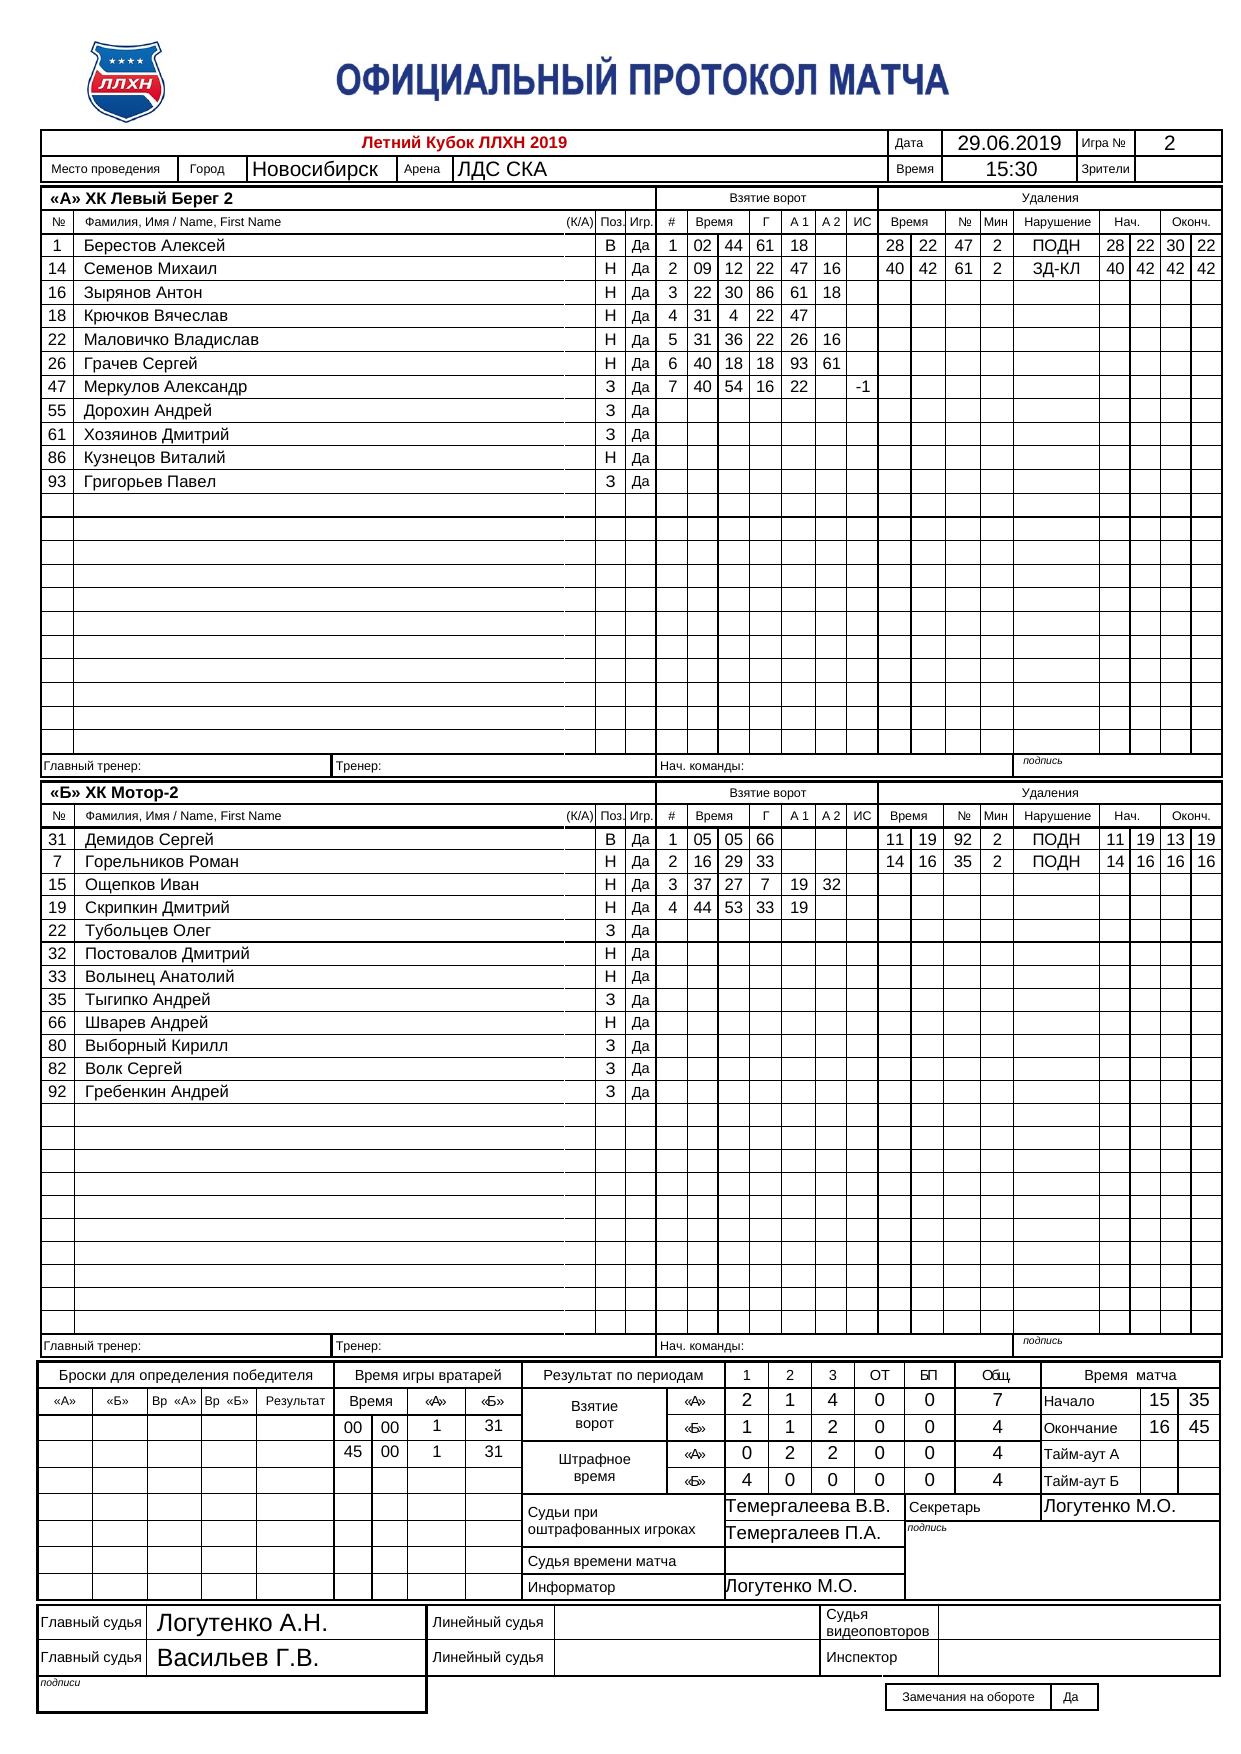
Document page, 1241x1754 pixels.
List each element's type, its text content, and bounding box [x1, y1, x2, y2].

table_cell Г [750, 211, 781, 233]
table_cell 40 [688, 376, 717, 398]
table_cell 0 [905, 1468, 954, 1493]
table_cell [782, 1012, 815, 1033]
table_cell [42, 1196, 74, 1218]
table_cell [816, 730, 846, 753]
table_cell [912, 874, 943, 895]
table_cell [782, 565, 815, 587]
table_cell Да [626, 850, 655, 872]
table_cell [39, 1574, 92, 1599]
table_cell 7 [657, 376, 687, 398]
table_cell [335, 1574, 371, 1599]
table_cell [565, 1242, 595, 1264]
table_cell [879, 659, 910, 682]
table_cell [912, 1150, 943, 1172]
table_cell [946, 494, 980, 516]
table_cell [688, 1311, 717, 1333]
table_cell [596, 494, 625, 516]
table_cell [750, 446, 781, 469]
table_cell [750, 588, 781, 611]
table_cell [1192, 399, 1221, 422]
table_cell Главный тренер: [42, 755, 330, 776]
table_cell [879, 518, 910, 540]
table_cell [719, 989, 749, 1011]
table_cell Новосибирск [248, 157, 396, 181]
table_cell [912, 1081, 943, 1103]
table_cell 47 [782, 305, 815, 327]
table_cell [565, 470, 595, 493]
table_cell З [596, 376, 625, 398]
table_cell [879, 636, 910, 658]
table_cell [719, 1288, 749, 1310]
table_cell [565, 707, 595, 729]
table_cell [719, 730, 749, 753]
table_cell [1131, 1150, 1160, 1172]
table_cell 2 [981, 257, 1013, 280]
table_cell [944, 989, 980, 1011]
table_cell [1192, 305, 1221, 327]
table_cell [719, 659, 749, 682]
table_cell [74, 565, 564, 587]
table_cell А 1 [782, 805, 815, 826]
table_cell [565, 1196, 595, 1218]
table_cell 53 [719, 896, 749, 918]
table_cell [565, 565, 595, 587]
table_cell [565, 235, 595, 256]
table_cell [946, 281, 980, 303]
table_cell [946, 423, 980, 445]
table_cell [1014, 1242, 1099, 1264]
table_cell [981, 541, 1013, 564]
table_cell [202, 1494, 256, 1520]
table_cell 16 [688, 850, 717, 872]
table_cell [1014, 1311, 1099, 1333]
table_cell № [946, 211, 980, 233]
table_cell [688, 1127, 717, 1149]
table_cell 2 [812, 1415, 854, 1440]
table_cell [1192, 1311, 1221, 1333]
table_cell [879, 1265, 910, 1287]
table_cell [879, 730, 910, 753]
table_cell 19 [1192, 829, 1221, 849]
table_cell [847, 328, 877, 351]
table_cell 93 [782, 352, 815, 374]
table_cell [912, 636, 945, 658]
table_cell Меркулов Александр [74, 376, 564, 398]
table_cell [1100, 541, 1129, 564]
table_cell Судья видеоповторов [821, 1606, 938, 1639]
table_cell [1014, 470, 1099, 493]
table_cell 00 [373, 1441, 407, 1467]
table_cell А 1 [782, 211, 815, 233]
table_cell [39, 1468, 92, 1493]
table_header Время игры вратарей [335, 1363, 521, 1387]
table_cell [1131, 1288, 1160, 1310]
table_cell [879, 1311, 910, 1333]
table_cell [1161, 1081, 1190, 1103]
table_header Игра № [1078, 131, 1134, 155]
table_cell [946, 305, 980, 327]
table_cell [946, 446, 980, 469]
table_cell Вр «А» [148, 1389, 201, 1413]
table_cell 1 [769, 1415, 811, 1440]
table_cell [847, 1150, 877, 1172]
table_cell [1192, 328, 1221, 351]
table_cell [750, 730, 781, 753]
table_cell Да [626, 257, 655, 280]
table_cell В [596, 829, 625, 849]
table_cell [335, 1494, 371, 1520]
table_cell [847, 281, 877, 303]
table_cell 5 [657, 328, 687, 351]
table_cell [688, 1196, 717, 1218]
table_cell (К/А) [565, 211, 595, 233]
table_cell [626, 1242, 655, 1264]
table_cell [883, 1677, 1220, 1681]
table_cell [1100, 565, 1129, 587]
table_cell Да [626, 352, 655, 374]
table_cell [912, 470, 945, 493]
table_cell [1014, 874, 1099, 895]
table_cell [1014, 376, 1099, 398]
table_cell [565, 730, 595, 753]
table_cell [847, 305, 877, 327]
table_cell [946, 707, 980, 729]
table_cell [1192, 636, 1221, 658]
table_cell [74, 683, 564, 706]
table_cell [879, 1219, 910, 1241]
table_cell [1100, 281, 1129, 303]
table_cell 42 [912, 257, 945, 280]
table_cell [1100, 1150, 1129, 1172]
table_cell [719, 1035, 749, 1057]
table_cell 31 [688, 305, 717, 327]
table_cell [750, 541, 781, 564]
table_cell [1014, 423, 1099, 445]
table_cell [912, 1104, 943, 1126]
table_cell [847, 896, 877, 918]
table_cell [688, 1012, 717, 1033]
table_cell [1192, 541, 1221, 564]
table_cell Линейный судья [428, 1606, 554, 1639]
table_cell [879, 966, 910, 987]
table_cell З [596, 989, 625, 1011]
table_cell Да [626, 966, 655, 987]
table_cell [565, 541, 595, 564]
table_cell [626, 1104, 655, 1126]
table_cell Н [596, 328, 625, 351]
table_cell Да [626, 235, 655, 256]
table_cell [847, 235, 877, 256]
table_cell [879, 612, 910, 634]
table_cell [816, 376, 846, 398]
table_cell [1161, 1242, 1190, 1264]
table_cell Поз. [596, 805, 625, 826]
table_cell [688, 565, 717, 587]
table_cell Н [596, 874, 625, 895]
table_cell [596, 588, 625, 611]
table_cell 0 [855, 1468, 904, 1493]
table_cell [946, 328, 980, 351]
table_cell [688, 659, 717, 682]
table_cell [981, 1150, 1013, 1172]
table_cell [816, 1242, 846, 1264]
table_cell [719, 1173, 749, 1195]
table_cell Горельников Роман [75, 850, 564, 872]
table_cell [912, 399, 945, 422]
table_header «Б» ХК Мотор-2 [42, 783, 655, 803]
table_cell [719, 518, 749, 540]
table_cell Зрители [1078, 157, 1134, 181]
table_cell [657, 966, 687, 987]
table_cell 0 [905, 1389, 954, 1413]
table_cell [1100, 446, 1129, 469]
table_cell [565, 896, 595, 918]
table_cell [847, 829, 877, 849]
table_cell [1131, 281, 1160, 303]
table_cell [75, 1127, 564, 1149]
table_cell [1192, 494, 1221, 516]
table_cell Г [750, 805, 781, 826]
table_cell [816, 829, 846, 849]
table_cell [202, 1441, 256, 1467]
table_header Замечания на обороте [887, 1685, 1050, 1709]
table_cell Н [596, 352, 625, 374]
table_cell Да [626, 1012, 655, 1033]
table_cell 15 [1141, 1389, 1177, 1413]
table_cell [202, 1574, 256, 1599]
table_cell [782, 1058, 815, 1079]
table_cell [719, 1242, 749, 1264]
table_cell [657, 943, 687, 964]
table_cell [1014, 1058, 1099, 1079]
table_cell [981, 518, 1013, 540]
table_cell [912, 1311, 943, 1333]
table_cell [1161, 989, 1190, 1011]
table_cell [816, 1288, 846, 1310]
table_cell [626, 518, 655, 540]
table_cell [719, 1150, 749, 1172]
table_cell [408, 1574, 465, 1599]
table_cell 86 [42, 446, 73, 469]
table_cell [596, 518, 625, 540]
table_cell [816, 920, 846, 941]
table_cell [42, 1242, 74, 1264]
table_cell [626, 541, 655, 564]
table_cell [981, 423, 1013, 445]
table_cell 4 [657, 305, 687, 327]
table_cell [750, 659, 781, 682]
table_cell [1100, 874, 1129, 895]
table_cell [1161, 920, 1190, 941]
table_cell 4 [956, 1442, 1040, 1467]
table_cell [626, 1219, 655, 1241]
table_cell [1100, 730, 1129, 753]
table_cell [93, 1547, 147, 1573]
table_cell [1131, 966, 1160, 987]
table_cell [626, 1288, 655, 1310]
table_cell Да [626, 943, 655, 964]
table_cell 1 [657, 235, 687, 256]
table_cell 16 [750, 376, 781, 398]
table_cell [879, 423, 910, 445]
table_cell [688, 1058, 717, 1079]
table_cell подпись [1014, 755, 1221, 776]
table_cell [373, 1521, 407, 1546]
table_cell [946, 541, 980, 564]
table_cell [912, 1265, 943, 1287]
table_cell Тыгипко Андрей [75, 989, 564, 1011]
table_cell 86 [750, 281, 781, 303]
table_cell Штрафное время [523, 1442, 666, 1493]
table_cell [1014, 1288, 1099, 1310]
table_cell [981, 1012, 1013, 1033]
table_header Взятие ворот [657, 188, 877, 209]
table_cell 02 [688, 235, 717, 256]
table_cell [847, 874, 877, 895]
table_cell [847, 518, 877, 540]
table_cell [1100, 1265, 1129, 1287]
table_cell [373, 1494, 407, 1520]
table_cell [1014, 989, 1099, 1011]
table_cell [782, 518, 815, 540]
table_cell Окончание [1042, 1415, 1140, 1440]
table_cell [1192, 683, 1221, 706]
table_cell Темергалеева В.В. [726, 1495, 904, 1520]
table_cell [1014, 683, 1099, 706]
table_cell [816, 612, 846, 634]
table_cell [657, 1196, 687, 1218]
table_cell [981, 1081, 1013, 1103]
table_cell Семенов Михаил [74, 257, 564, 280]
table_cell Тренер: [333, 755, 655, 776]
table_cell [1100, 1219, 1129, 1241]
table_cell ИС [847, 211, 877, 233]
table_cell [1131, 328, 1160, 351]
table_cell [1161, 1219, 1190, 1241]
table_header Взятие ворот [657, 783, 877, 803]
table_cell [912, 565, 945, 587]
table_cell 4 [956, 1415, 1040, 1440]
table_cell [74, 659, 564, 682]
table_cell [981, 707, 1013, 729]
table_cell [719, 446, 749, 469]
table_cell [750, 989, 781, 1011]
table_cell [1131, 1173, 1160, 1195]
table_cell [750, 1035, 781, 1057]
table_cell [257, 1468, 333, 1493]
table_cell [719, 636, 749, 658]
table_cell [782, 446, 815, 469]
table_header ОТ [855, 1363, 904, 1387]
table_cell 00 [335, 1416, 371, 1440]
table_cell [657, 1104, 687, 1126]
table_cell Дорохин Андрей [74, 399, 564, 422]
table_cell [1131, 1242, 1160, 1264]
table_cell [719, 494, 749, 516]
table_cell [782, 1127, 815, 1149]
table_cell Хозяинов Дмитрий [74, 423, 564, 445]
table_cell 66 [750, 829, 781, 849]
table_cell [1161, 541, 1190, 564]
table_cell [688, 989, 717, 1011]
table_cell [202, 1547, 256, 1573]
table_cell [879, 470, 910, 493]
table_cell Да [626, 1081, 655, 1103]
table_cell [75, 1150, 564, 1172]
table_cell [1161, 446, 1190, 469]
table_cell [626, 1265, 655, 1287]
table_cell [879, 896, 910, 918]
table_cell [847, 1196, 877, 1218]
table_cell [1141, 1441, 1177, 1467]
table_cell [565, 281, 595, 303]
table_cell [39, 1547, 92, 1573]
table_cell [912, 423, 945, 445]
table_cell [202, 1416, 256, 1440]
table_cell [688, 636, 717, 658]
table_cell [1136, 157, 1221, 181]
table_cell 7 [42, 850, 74, 872]
table_cell [816, 588, 846, 611]
table_cell [816, 305, 846, 327]
table_cell подписи [39, 1677, 425, 1711]
table_cell [565, 446, 595, 469]
table_cell [626, 1150, 655, 1172]
table_cell [944, 1196, 980, 1218]
table_cell [202, 1521, 256, 1546]
table_cell 33 [750, 896, 781, 918]
table_cell [1014, 1173, 1099, 1195]
table_cell [1100, 1081, 1129, 1103]
table_cell [946, 565, 980, 587]
table_cell [879, 376, 910, 398]
table_cell [1192, 1127, 1221, 1149]
table_cell 2 [769, 1442, 811, 1467]
table_cell [912, 1012, 943, 1033]
table_cell [74, 588, 564, 611]
table_cell [1131, 874, 1160, 895]
table_cell [202, 1468, 256, 1493]
table_cell Постовалов Дмитрий [75, 943, 564, 964]
table_cell [596, 1150, 625, 1172]
table_cell [148, 1521, 201, 1546]
table_cell [847, 1012, 877, 1033]
table_cell [688, 1219, 717, 1241]
table_cell [719, 1219, 749, 1241]
table_cell [879, 1242, 910, 1264]
table_cell [847, 494, 877, 516]
table_cell 92 [42, 1081, 74, 1103]
table_cell [688, 966, 717, 987]
table_cell [565, 829, 595, 849]
table_cell Скрипкин Дмитрий [75, 896, 564, 918]
table_cell [782, 470, 815, 493]
table_cell [981, 874, 1013, 895]
table_cell З [596, 1081, 625, 1103]
table_cell [750, 1058, 781, 1079]
table_cell [1014, 1219, 1099, 1241]
table_cell [626, 494, 655, 516]
table_cell 0 [855, 1442, 904, 1467]
table_cell 2 [981, 850, 1013, 872]
table_cell 2 [657, 257, 687, 280]
table_cell 33 [750, 850, 781, 872]
table_cell Да [626, 446, 655, 469]
table_cell 0 [769, 1468, 811, 1493]
table_cell А 2 [816, 805, 846, 826]
table_cell [657, 989, 687, 1011]
table_cell [148, 1441, 201, 1467]
table_cell Время [688, 211, 749, 233]
table_cell [1192, 730, 1221, 753]
table_cell [93, 1468, 147, 1493]
table_cell 13 [1161, 829, 1190, 849]
table_cell Главный судья [39, 1640, 146, 1675]
table_cell [1131, 305, 1160, 327]
table_cell [565, 328, 595, 351]
table_cell [782, 1311, 815, 1333]
table_cell [565, 989, 595, 1011]
table_cell [148, 1416, 201, 1440]
table_cell [42, 1173, 74, 1195]
table_cell [1192, 1265, 1221, 1287]
table_cell [847, 920, 877, 941]
table_cell [596, 1127, 625, 1149]
table_cell [750, 518, 781, 540]
table_cell [688, 518, 717, 540]
table_cell [782, 1242, 815, 1264]
table_cell [1131, 989, 1160, 1011]
table_cell [565, 1219, 595, 1241]
table_cell [879, 446, 910, 469]
table_cell [555, 1640, 819, 1675]
table_cell [1192, 588, 1221, 611]
table_cell [596, 1288, 625, 1310]
table_cell [1100, 943, 1129, 964]
table_cell [466, 1547, 521, 1573]
table_cell Игр. [626, 211, 655, 233]
table_cell [1014, 352, 1099, 374]
table_cell [596, 1265, 625, 1287]
table_cell 18 [782, 235, 815, 256]
table_cell [750, 1265, 781, 1287]
table_cell Н [596, 281, 625, 303]
table_cell [688, 541, 717, 564]
table_cell [944, 1127, 980, 1149]
table_cell [750, 1150, 781, 1172]
table_cell [944, 1104, 980, 1126]
table_cell Да [626, 470, 655, 493]
table_cell [782, 966, 815, 987]
table_cell Мин [981, 211, 1013, 233]
table_cell [565, 966, 595, 987]
table_cell [565, 1104, 595, 1126]
table_cell [879, 1081, 910, 1103]
table_cell 6 [657, 352, 687, 374]
table_cell [847, 1311, 877, 1333]
table_cell [750, 1104, 781, 1126]
table_cell Арена [398, 157, 452, 181]
table_cell [981, 1035, 1013, 1057]
table_cell 47 [946, 235, 980, 256]
table_cell [93, 1494, 147, 1520]
table_cell [847, 399, 877, 422]
table_cell [879, 1127, 910, 1149]
table_cell [981, 446, 1013, 469]
table_cell «А» [668, 1389, 724, 1413]
table_cell [1192, 1288, 1221, 1310]
table_cell [719, 1127, 749, 1149]
table_cell [981, 281, 1013, 303]
table_cell 15 [42, 874, 74, 895]
table_header Броски для определения победителя [39, 1363, 333, 1387]
table_cell [816, 1081, 846, 1103]
table_cell 16 [42, 281, 73, 303]
table_cell [1192, 1242, 1221, 1264]
table_cell 35 [1179, 1389, 1219, 1413]
table_cell [912, 659, 945, 682]
table_cell [1161, 494, 1190, 516]
table_cell [688, 1242, 717, 1264]
table_cell Григорьев Павел [74, 470, 564, 493]
table_cell 37 [688, 874, 717, 895]
table_header Удаления [879, 188, 1221, 209]
table_cell [1014, 399, 1099, 422]
table_cell [1161, 966, 1190, 987]
table_cell [1131, 659, 1160, 682]
table_cell [1179, 1441, 1219, 1467]
table_cell Нач. команды: [657, 1335, 1012, 1356]
table_cell [565, 376, 595, 398]
table_cell [879, 1150, 910, 1172]
table_cell [565, 423, 595, 445]
table_cell [657, 1012, 687, 1033]
table_cell [373, 1574, 407, 1599]
table_cell 7 [956, 1389, 1040, 1413]
table_cell [39, 1441, 92, 1467]
table_cell 45 [335, 1441, 371, 1467]
table_header Результат по периодам [523, 1363, 724, 1387]
table_cell 05 [719, 829, 749, 849]
table_cell 14 [879, 850, 910, 872]
table_cell [782, 920, 815, 941]
table_cell [782, 707, 815, 729]
table_cell [816, 541, 846, 564]
table_cell [946, 683, 980, 706]
table_cell [565, 683, 595, 706]
table_cell [1131, 1311, 1160, 1333]
table_cell [719, 1311, 749, 1333]
table_cell [1161, 470, 1190, 493]
table_cell [1131, 541, 1160, 564]
table_cell [42, 518, 73, 540]
table_cell [565, 659, 595, 682]
table_cell 66 [42, 1012, 74, 1033]
table_cell [688, 943, 717, 964]
table_cell [1131, 683, 1160, 706]
table_cell 16 [1161, 850, 1190, 872]
table_cell Судьи при оштрафованных игроках [523, 1495, 724, 1546]
table_cell [1100, 966, 1129, 987]
table_cell [1192, 1104, 1221, 1126]
table_cell [1192, 920, 1221, 941]
table_cell 7 [750, 874, 781, 895]
table_cell 16 [816, 257, 846, 280]
table_cell [1131, 446, 1160, 469]
table_cell [1014, 659, 1099, 682]
table_header Удаления [879, 783, 1221, 803]
table_cell Мин [981, 805, 1013, 826]
table_cell [912, 352, 945, 374]
table_cell [148, 1574, 201, 1599]
table_cell [657, 1058, 687, 1079]
table_cell [1100, 328, 1129, 351]
table_cell [657, 399, 687, 422]
table_cell [946, 399, 980, 422]
table_cell 0 [905, 1415, 954, 1440]
table_cell [1100, 588, 1129, 611]
table_cell [946, 518, 980, 540]
table_cell 40 [688, 352, 717, 374]
table_cell [912, 989, 943, 1011]
table_cell Поз. [596, 211, 625, 233]
table_cell [596, 659, 625, 682]
table_cell [657, 1035, 687, 1057]
table_cell [1161, 1012, 1190, 1033]
table_cell [408, 1494, 465, 1520]
table_cell 1 [408, 1441, 465, 1467]
table_cell [750, 943, 781, 964]
table_cell [39, 1521, 92, 1546]
table_cell [1131, 636, 1160, 658]
table_cell 0 [812, 1468, 854, 1493]
table_cell [847, 612, 877, 634]
table_cell [1131, 943, 1160, 964]
table_cell [75, 1242, 564, 1264]
table_cell [657, 683, 687, 706]
table_cell [1161, 1311, 1190, 1333]
table_cell [816, 943, 846, 964]
table_cell [782, 1035, 815, 1057]
table_cell Главный судья [39, 1606, 146, 1639]
table_cell ЗД-КЛ [1014, 257, 1099, 280]
table_cell [816, 896, 846, 918]
table_cell [1100, 376, 1129, 398]
table_cell Ощепков Иван [75, 874, 564, 895]
table_cell «Б » [466, 1389, 521, 1413]
table_cell [847, 683, 877, 706]
table_cell [42, 683, 73, 706]
table_cell Начало [1042, 1389, 1140, 1413]
table_cell [1014, 1035, 1099, 1057]
table_cell 2 [726, 1389, 768, 1413]
table_cell [688, 1150, 717, 1172]
table_cell [1131, 1265, 1160, 1287]
table_cell [879, 281, 910, 303]
table_cell [74, 494, 564, 516]
table_cell 22 [782, 376, 815, 398]
table_cell [879, 874, 910, 895]
table_cell Берестов Алексей [74, 235, 564, 256]
table_cell [565, 1012, 595, 1033]
table_cell [626, 1173, 655, 1195]
table_cell [912, 707, 945, 729]
table_cell 18 [750, 352, 781, 374]
table_cell 16 [1141, 1415, 1177, 1440]
table_cell [981, 966, 1013, 987]
table_cell [912, 896, 943, 918]
table_cell [1161, 281, 1190, 303]
table_cell [912, 1196, 943, 1218]
table_cell [596, 565, 625, 587]
table_cell [981, 730, 1013, 753]
table_cell [257, 1521, 333, 1546]
table_cell [944, 1150, 980, 1172]
table_cell [816, 1196, 846, 1218]
table_cell [596, 1311, 625, 1333]
table_cell [981, 305, 1013, 327]
table_cell [750, 920, 781, 941]
table_cell [1100, 1173, 1129, 1195]
table_cell [912, 920, 943, 941]
table_cell [257, 1574, 333, 1599]
table_cell [912, 518, 945, 540]
table_cell 11 [1100, 829, 1129, 849]
table_cell [657, 494, 687, 516]
table_cell [750, 1288, 781, 1310]
table_cell Крючков Вячеслав [74, 305, 564, 327]
table_cell # [657, 211, 687, 233]
table_cell подпись [1014, 1335, 1221, 1356]
table_cell [688, 1173, 717, 1195]
table_cell Нач. [1100, 805, 1160, 826]
table_cell 1 [769, 1389, 811, 1413]
table_cell Взятие ворот [523, 1389, 666, 1440]
table_cell [847, 943, 877, 964]
table_cell [1100, 1196, 1129, 1218]
table_cell [981, 494, 1013, 516]
table_cell Логутенко М.О. [1042, 1495, 1219, 1520]
table_cell [1131, 707, 1160, 729]
table_cell [1161, 874, 1190, 895]
table_cell [148, 1494, 201, 1520]
table_cell Результат [257, 1389, 333, 1413]
table_header БП [905, 1363, 954, 1387]
table_cell 4 [657, 896, 687, 918]
table_cell [1100, 1127, 1129, 1149]
table_cell № [42, 805, 74, 826]
table_cell [1014, 588, 1099, 611]
table_cell 47 [782, 257, 815, 280]
table_cell [816, 850, 846, 872]
table_cell [719, 920, 749, 941]
table_cell [74, 707, 564, 729]
table_cell [688, 1081, 717, 1103]
table_cell 31 [466, 1441, 521, 1467]
table_cell [657, 588, 687, 611]
table_cell [565, 850, 595, 872]
table_cell [596, 636, 625, 658]
table_cell [939, 1640, 1219, 1675]
table_cell [626, 588, 655, 611]
table_cell 15:30 [943, 157, 1076, 181]
table_cell [1192, 1058, 1221, 1079]
table_cell [879, 1035, 910, 1057]
table_cell 40 [879, 257, 910, 280]
table_cell [1192, 966, 1221, 987]
table_cell [1161, 659, 1190, 682]
table_cell [1161, 588, 1190, 611]
table_cell Н [596, 896, 625, 918]
table_cell [944, 1081, 980, 1103]
table_cell [75, 1196, 564, 1218]
table_cell [1014, 328, 1099, 351]
table_cell 09 [688, 257, 717, 280]
table_cell [1131, 1012, 1160, 1033]
table_cell [42, 565, 73, 587]
table_cell [626, 683, 655, 706]
table_cell [816, 1035, 846, 1057]
table_cell 30 [1161, 235, 1190, 256]
table_cell [1161, 423, 1190, 445]
table_header Да [1052, 1685, 1097, 1709]
table_cell [816, 1311, 846, 1333]
table_cell [1161, 1104, 1190, 1126]
table_cell [1192, 943, 1221, 964]
table_cell [816, 423, 846, 445]
table_cell [657, 446, 687, 469]
table_cell Место проведения [42, 157, 177, 181]
table_cell [1161, 1196, 1190, 1218]
table_cell [944, 920, 980, 941]
table_cell 2 [981, 235, 1013, 256]
table_cell [879, 1104, 910, 1126]
table_cell [1014, 1196, 1099, 1218]
table_cell [1131, 1196, 1160, 1218]
table_cell Вр «Б» [202, 1389, 256, 1413]
table_cell [750, 612, 781, 634]
table_cell [626, 636, 655, 658]
table_cell [981, 943, 1013, 964]
table_cell [816, 636, 846, 658]
table_cell 93 [42, 470, 73, 493]
table_cell 2 [981, 829, 1013, 849]
table_cell 42 [1131, 257, 1160, 280]
table_cell [879, 683, 910, 706]
table_cell [1100, 305, 1129, 327]
table_cell [257, 1547, 333, 1573]
table_cell 4 [956, 1468, 1040, 1493]
table_cell 61 [750, 235, 781, 256]
table_cell [1100, 659, 1129, 682]
table_cell 22 [42, 920, 74, 941]
table_cell [981, 659, 1013, 682]
table_cell [944, 896, 980, 918]
table_cell 18 [42, 305, 73, 327]
table_header 29.06.2019 [943, 131, 1076, 155]
table_cell [688, 1265, 717, 1287]
table_cell [1192, 565, 1221, 587]
table_cell [42, 1288, 74, 1310]
table_cell [719, 423, 749, 445]
table_cell [912, 328, 945, 351]
table_cell [782, 494, 815, 516]
table_cell Время [335, 1389, 407, 1413]
table_cell [1014, 1150, 1099, 1172]
table_cell [981, 896, 1013, 918]
table_cell [657, 1265, 687, 1287]
table_cell [657, 1311, 687, 1333]
table_cell [816, 1150, 846, 1172]
table_cell [1131, 730, 1160, 753]
table_cell [565, 518, 595, 540]
table_cell [1192, 518, 1221, 540]
table_cell Да [626, 896, 655, 918]
table_cell [847, 470, 877, 493]
table_cell [1014, 612, 1099, 634]
table_cell З [596, 423, 625, 445]
table_cell [719, 683, 749, 706]
table_cell 19 [782, 874, 815, 895]
table_cell [466, 1468, 521, 1493]
table_cell [946, 588, 980, 611]
table_cell 44 [719, 235, 749, 256]
table_cell 00 [373, 1416, 407, 1440]
table_cell Кузнецов Виталий [74, 446, 564, 469]
table_cell [657, 707, 687, 729]
table_cell [719, 470, 749, 493]
table_cell [782, 1173, 815, 1195]
table_cell [626, 1127, 655, 1149]
table_cell [981, 612, 1013, 634]
table_cell [626, 659, 655, 682]
table_cell [816, 470, 846, 493]
table_cell [912, 1127, 943, 1149]
table_cell [816, 446, 846, 469]
table_cell 44 [688, 896, 717, 918]
table_cell 19 [912, 829, 943, 849]
table_cell Тайм-аут Б [1042, 1468, 1140, 1493]
table_cell Н [596, 1012, 625, 1033]
table_cell [1014, 446, 1099, 469]
table_cell № [42, 211, 73, 233]
table_cell [1131, 565, 1160, 587]
table_cell [688, 494, 717, 516]
table_cell Время [879, 805, 943, 826]
table_cell [1179, 1468, 1219, 1493]
table_cell «А» [408, 1389, 465, 1413]
table_cell [1131, 494, 1160, 516]
table_cell [1161, 1058, 1190, 1079]
table_cell З [596, 470, 625, 493]
table_cell 32 [816, 874, 846, 895]
table_cell Время [688, 805, 749, 826]
table_cell [1161, 1173, 1190, 1195]
table_cell [42, 494, 73, 516]
table_cell В [596, 235, 625, 256]
table_cell [912, 281, 945, 303]
table_cell [944, 1012, 980, 1033]
table_cell 22 [1192, 235, 1221, 256]
table_cell [1131, 1058, 1160, 1079]
table_cell [879, 1288, 910, 1310]
table_cell Нач. [1100, 211, 1160, 233]
table_cell [75, 1173, 564, 1195]
table_cell [1014, 636, 1099, 658]
table_cell [428, 1677, 882, 1711]
table_cell [912, 683, 945, 706]
table_cell [42, 636, 73, 658]
table_cell [1161, 399, 1190, 422]
table_cell [1131, 518, 1160, 540]
table_cell [750, 1173, 781, 1195]
table_cell Да [626, 376, 655, 398]
table_cell [565, 1265, 595, 1287]
table_cell [657, 636, 687, 658]
table_cell 3 [657, 874, 687, 895]
table_cell [782, 1104, 815, 1126]
table_header Время матча [1042, 1363, 1219, 1387]
table_cell [657, 612, 687, 634]
table_cell [912, 1035, 943, 1057]
table_cell [1014, 1265, 1099, 1287]
table_cell [1161, 730, 1190, 753]
table_cell [847, 1288, 877, 1310]
table_cell [1100, 1242, 1129, 1264]
picture [5, 28, 1179, 129]
table_cell [750, 1242, 781, 1264]
table_cell [847, 1104, 877, 1126]
table_cell [981, 1242, 1013, 1264]
table_cell [657, 518, 687, 540]
table_cell 80 [42, 1035, 74, 1057]
table_cell [93, 1441, 147, 1467]
table_cell [565, 1173, 595, 1195]
table_cell [1192, 376, 1221, 398]
table_cell Нарушение [1014, 211, 1099, 233]
table_cell [750, 1012, 781, 1033]
table_cell [1100, 423, 1129, 445]
table_cell 19 [1131, 829, 1160, 849]
table_cell [1192, 423, 1221, 445]
table_cell [42, 659, 73, 682]
table_cell [1014, 518, 1099, 540]
table_cell [596, 1242, 625, 1264]
table_cell Н [596, 446, 625, 469]
table_cell 4 [719, 305, 749, 327]
table_cell [74, 518, 564, 540]
table_cell З [596, 920, 625, 941]
table_cell Время [879, 211, 945, 233]
table_cell [847, 446, 877, 469]
table_cell 28 [1100, 235, 1129, 256]
table_cell [657, 565, 687, 587]
table_cell [657, 1127, 687, 1149]
table_cell Волк Сергей [75, 1058, 564, 1079]
table_cell [596, 541, 625, 564]
table_cell [782, 850, 815, 872]
table_cell [816, 518, 846, 540]
table_cell [1131, 588, 1160, 611]
table_cell [1100, 518, 1129, 540]
table_cell 19 [782, 896, 815, 918]
table_cell [1161, 612, 1190, 634]
table_header 2 [1136, 131, 1221, 155]
table_cell [42, 1127, 74, 1149]
table_cell [944, 1035, 980, 1057]
table_cell 16 [1131, 850, 1160, 872]
table_cell [879, 1173, 910, 1195]
table_cell [1100, 399, 1129, 422]
table_cell [1100, 494, 1129, 516]
table_cell [657, 1242, 687, 1264]
table_cell [816, 1058, 846, 1079]
table_cell [565, 1035, 595, 1057]
table_cell [912, 1242, 943, 1264]
table_cell [1161, 1265, 1190, 1287]
table_cell [626, 612, 655, 634]
table_cell [750, 1196, 781, 1218]
table_cell Оконч. [1161, 211, 1221, 233]
table_cell 22 [912, 235, 945, 256]
table_cell [1100, 1012, 1129, 1033]
table_cell [719, 565, 749, 587]
table_cell [981, 399, 1013, 422]
table_cell [466, 1574, 521, 1599]
table_cell [1100, 920, 1129, 941]
table_cell 61 [42, 423, 73, 445]
table_cell [93, 1416, 147, 1440]
table_header 1 [726, 1363, 768, 1387]
table_cell [944, 943, 980, 964]
table_cell [816, 565, 846, 587]
table_cell [1141, 1468, 1177, 1493]
table_cell [1014, 1012, 1099, 1033]
table_cell [1192, 1012, 1221, 1033]
table_cell [750, 423, 781, 445]
table_cell 55 [42, 399, 73, 422]
table_cell [981, 1104, 1013, 1126]
table_cell [75, 1265, 564, 1287]
table_cell [750, 1219, 781, 1241]
table_cell Демидов Сергей [75, 829, 564, 849]
table_cell [847, 1127, 877, 1149]
table_cell [657, 423, 687, 445]
table_cell 61 [946, 257, 980, 280]
table_cell [879, 541, 910, 564]
table_cell 31 [42, 829, 74, 849]
table_cell [1161, 1127, 1190, 1149]
table_cell 28 [879, 235, 910, 256]
table_cell [879, 1058, 910, 1079]
table_cell [1161, 305, 1190, 327]
table_cell Волынец Анатолий [75, 966, 564, 987]
table_cell Игр. [626, 805, 655, 826]
table_cell [1161, 636, 1190, 658]
table_cell [555, 1606, 819, 1639]
table_cell [688, 423, 717, 445]
table_cell [39, 1494, 92, 1520]
table_cell [944, 1288, 980, 1310]
table_cell [782, 541, 815, 564]
table_cell [847, 257, 877, 280]
table_cell Н [596, 850, 625, 872]
table_cell 42 [1192, 257, 1221, 280]
table_cell [565, 1127, 595, 1149]
table_cell [912, 376, 945, 398]
table_cell [879, 399, 910, 422]
table_cell [657, 1150, 687, 1172]
table_cell [782, 1150, 815, 1172]
table_cell [657, 470, 687, 493]
table_cell [719, 541, 749, 564]
table_cell Тубольцев Олег [75, 920, 564, 941]
table_cell 0 [905, 1442, 954, 1467]
table_cell [74, 636, 564, 658]
table_cell 2 [657, 850, 687, 872]
table_cell [42, 1150, 74, 1172]
table_cell [816, 1265, 846, 1287]
table_cell [879, 943, 910, 964]
table_cell [946, 612, 980, 634]
table_cell [847, 636, 877, 658]
table_cell [912, 1288, 943, 1310]
table_cell [1100, 636, 1129, 658]
table_cell [816, 399, 846, 422]
table_cell [750, 565, 781, 587]
table_cell Линейный судья [428, 1640, 554, 1675]
table_cell [565, 588, 595, 611]
table_cell [596, 1104, 625, 1126]
table_cell [42, 541, 73, 564]
table_cell [74, 541, 564, 564]
table_cell [816, 683, 846, 706]
table_cell [946, 352, 980, 374]
table_cell [879, 588, 910, 611]
table_cell [688, 683, 717, 706]
table_cell 4 [812, 1389, 854, 1413]
table_cell [1014, 943, 1099, 964]
table_cell [1014, 1104, 1099, 1126]
table_cell [719, 612, 749, 634]
table_cell [782, 612, 815, 634]
table_header Дата [889, 131, 941, 155]
table_cell [981, 328, 1013, 351]
table_cell [1100, 1288, 1129, 1310]
table_cell [1161, 1150, 1190, 1172]
table_cell [782, 1288, 815, 1310]
table_cell [1014, 966, 1099, 987]
table_cell [944, 1173, 980, 1195]
table_cell [981, 1311, 1013, 1333]
table_cell [750, 470, 781, 493]
table_cell [981, 920, 1013, 941]
table_cell [565, 920, 595, 941]
table_cell [1192, 989, 1221, 1011]
table_cell [42, 612, 73, 634]
table_cell [657, 1081, 687, 1103]
table_cell [688, 1104, 717, 1126]
table_cell [565, 399, 595, 422]
table_cell [42, 588, 73, 611]
table_cell [1014, 281, 1099, 303]
table_cell [816, 989, 846, 1011]
table_cell 32 [42, 943, 74, 964]
table_cell [1131, 352, 1160, 374]
table_cell [596, 1173, 625, 1195]
table_cell № [944, 805, 980, 826]
table_cell [596, 730, 625, 753]
table_cell 47 [42, 376, 73, 398]
table_cell [879, 989, 910, 1011]
table_cell Шварев Андрей [75, 1012, 564, 1033]
table_cell [912, 305, 945, 327]
table_cell Зырянов Антон [74, 281, 564, 303]
table_cell [847, 352, 877, 374]
table_cell [750, 636, 781, 658]
table_cell [688, 1035, 717, 1057]
table_cell [847, 1242, 877, 1264]
table_cell [719, 1196, 749, 1218]
table_cell [981, 1173, 1013, 1195]
table_cell [782, 730, 815, 753]
table_cell [39, 1416, 92, 1440]
table_cell [912, 943, 943, 964]
table_cell [565, 636, 595, 658]
table_cell 05 [688, 829, 717, 849]
table_cell [75, 1288, 564, 1310]
table_cell 36 [719, 328, 749, 351]
table_cell 22 [1131, 235, 1160, 256]
table_cell [1131, 423, 1160, 445]
table_cell [782, 588, 815, 611]
table_cell [879, 1012, 910, 1033]
table_cell [1100, 470, 1129, 493]
table_cell «Б» [668, 1415, 724, 1440]
table_cell 14 [1100, 850, 1129, 872]
table_cell 31 [688, 328, 717, 351]
table_cell 22 [750, 328, 781, 351]
table_cell [750, 1127, 781, 1149]
table_cell подпись [906, 1522, 1219, 1599]
table_cell [816, 1173, 846, 1195]
table_cell [1131, 1104, 1160, 1126]
table_cell [1131, 1081, 1160, 1103]
table_cell [42, 730, 73, 753]
table_cell ПОДН [1014, 235, 1099, 256]
table_cell [750, 399, 781, 422]
table_cell [912, 730, 945, 753]
table_cell [719, 588, 749, 611]
table_cell [565, 1288, 595, 1310]
table_cell [565, 305, 595, 327]
table_cell [944, 1242, 980, 1264]
table_cell [1014, 920, 1099, 941]
table_cell [912, 494, 945, 516]
table_cell [408, 1521, 465, 1546]
table_cell Васильев Г.В. [147, 1640, 425, 1675]
table_cell [1131, 612, 1160, 634]
table_cell [1100, 1058, 1129, 1079]
table_cell [719, 1265, 749, 1287]
table_cell Маловичко Владислав [74, 328, 564, 351]
table_cell [1131, 920, 1160, 941]
table_cell [847, 1265, 877, 1287]
table_cell [1192, 446, 1221, 469]
table_cell 22 [688, 281, 717, 303]
table_cell [1192, 612, 1221, 634]
table_cell 2 [812, 1442, 854, 1467]
table_cell [688, 707, 717, 729]
table_cell [879, 328, 910, 351]
table_cell [626, 1311, 655, 1333]
table_cell [1100, 989, 1129, 1011]
table_cell «Б» [668, 1468, 724, 1493]
table_cell [408, 1468, 465, 1493]
table_cell [944, 1058, 980, 1079]
table_cell [879, 305, 910, 327]
table_cell [750, 966, 781, 987]
table_cell Инспектор [821, 1640, 938, 1675]
table_cell [816, 1012, 846, 1033]
table_cell 16 [816, 328, 846, 351]
table_cell 22 [750, 305, 781, 327]
table_cell 31 [466, 1416, 521, 1440]
table_header 3 [812, 1363, 854, 1387]
table_cell [1131, 1219, 1160, 1241]
table_cell [1131, 896, 1160, 918]
table_cell [596, 707, 625, 729]
table_cell [1161, 1035, 1190, 1057]
table_cell [1100, 1104, 1129, 1126]
table_cell [944, 874, 980, 895]
table_cell [944, 1311, 980, 1333]
table_cell З [596, 1035, 625, 1057]
table_cell [782, 659, 815, 682]
table_cell [719, 707, 749, 729]
table_cell [657, 1219, 687, 1241]
table_cell Н [596, 257, 625, 280]
table_cell 18 [719, 352, 749, 374]
table_cell [1192, 470, 1221, 493]
table_cell [1014, 1081, 1099, 1103]
table_cell [1131, 470, 1160, 493]
table_cell 61 [816, 352, 846, 374]
table_cell [946, 470, 980, 493]
table_cell Гребенкин Андрей [75, 1081, 564, 1103]
table_cell [688, 446, 717, 469]
table_cell Нач. команды: [657, 755, 1012, 776]
table_cell [847, 565, 877, 587]
table_cell [981, 683, 1013, 706]
table_cell Темергалеев П.А. [726, 1521, 904, 1546]
table_cell 16 [1192, 850, 1221, 872]
table_cell [1192, 1219, 1221, 1241]
table_cell [719, 966, 749, 987]
table_cell 22 [42, 328, 73, 351]
table_cell [912, 1173, 943, 1195]
table_cell [42, 1265, 74, 1287]
table_cell [1100, 612, 1129, 634]
table_cell [1192, 1196, 1221, 1218]
table_cell А 2 [816, 211, 846, 233]
table_cell (К/А) [565, 805, 595, 826]
table_cell Фамилия, Имя / Name, First Name [74, 211, 565, 233]
table_cell 35 [42, 989, 74, 1011]
table_cell 18 [816, 281, 846, 303]
table_cell [1014, 541, 1099, 564]
table_cell [847, 1058, 877, 1079]
table_cell [373, 1547, 407, 1573]
table_cell [944, 1265, 980, 1287]
table_cell [719, 1012, 749, 1033]
table_cell [981, 1288, 1013, 1310]
table_cell Город [179, 157, 246, 181]
table_cell 4 [726, 1468, 768, 1493]
table_cell Судья времени матча [523, 1548, 724, 1573]
table_cell [42, 707, 73, 729]
table_cell [981, 1127, 1013, 1149]
table_cell [42, 1219, 74, 1241]
table_cell Н [596, 966, 625, 987]
table_cell [847, 423, 877, 445]
table_cell З [596, 1058, 625, 1079]
table_cell Логутенко М.О. [726, 1575, 904, 1599]
table_cell [565, 1150, 595, 1172]
table_cell [257, 1416, 333, 1440]
table_cell [688, 612, 717, 634]
table_cell 45 [1179, 1415, 1219, 1440]
table_cell [782, 1081, 815, 1103]
table_cell [657, 920, 687, 941]
table_cell [1131, 376, 1160, 398]
table_cell Да [626, 328, 655, 351]
table_cell Да [626, 423, 655, 445]
table_cell [93, 1574, 147, 1599]
table_cell [944, 1219, 980, 1241]
table_cell [847, 707, 877, 729]
table_cell Да [626, 829, 655, 849]
table_cell [626, 730, 655, 753]
table_cell [75, 1104, 564, 1126]
table_cell [782, 1265, 815, 1287]
table_cell [1100, 707, 1129, 729]
table_cell [1192, 1150, 1221, 1172]
table_cell [408, 1547, 465, 1573]
table_cell 12 [719, 257, 749, 280]
table_cell Да [626, 989, 655, 1011]
table_cell [1014, 305, 1099, 327]
table_cell -1 [847, 376, 877, 398]
table_cell [148, 1547, 201, 1573]
table_cell Грачев Сергей [74, 352, 564, 374]
table_cell Да [626, 874, 655, 895]
table_cell # [657, 805, 687, 826]
table_cell [816, 494, 846, 516]
table_cell [981, 470, 1013, 493]
table_cell [879, 920, 910, 941]
table_cell [912, 1058, 943, 1079]
table_cell [565, 352, 595, 374]
table_cell [847, 541, 877, 564]
table_cell 27 [719, 874, 749, 895]
table_cell [42, 1311, 74, 1333]
table_cell [335, 1521, 371, 1546]
table_cell 30 [719, 281, 749, 303]
table_cell [1192, 707, 1221, 729]
table_cell [565, 943, 595, 964]
table_cell [466, 1494, 521, 1520]
table_cell [1192, 352, 1221, 374]
table_cell 1 [42, 235, 73, 256]
table_cell [688, 920, 717, 941]
table_cell Фамилия, Имя / Name, First Name [75, 805, 565, 826]
table_cell [981, 376, 1013, 398]
table_cell «А» [668, 1442, 724, 1467]
table_cell «А» [39, 1389, 92, 1413]
table_cell [1131, 1035, 1160, 1057]
table_cell [782, 636, 815, 658]
table_cell [657, 730, 687, 753]
table_cell [879, 565, 910, 587]
table_cell Секретарь [906, 1495, 1040, 1520]
table_cell ПОДН [1014, 829, 1099, 849]
table_cell [1100, 352, 1129, 374]
table_cell Время [889, 157, 941, 181]
table_cell [847, 1081, 877, 1103]
table_cell [816, 1127, 846, 1149]
table_cell [879, 352, 910, 374]
table_cell 0 [855, 1389, 904, 1413]
table_cell 82 [42, 1058, 74, 1079]
table_cell [847, 1173, 877, 1195]
table_cell 40 [1100, 257, 1129, 280]
table_cell 54 [719, 376, 749, 398]
table_cell [847, 1219, 877, 1241]
table_cell [782, 399, 815, 422]
table_cell [847, 730, 877, 753]
table_cell [688, 730, 717, 753]
table_cell Н [596, 943, 625, 964]
table_cell [912, 446, 945, 469]
table_cell [74, 612, 564, 634]
table_cell Информатор [523, 1575, 724, 1599]
table_cell [719, 1104, 749, 1126]
table_cell [1192, 281, 1221, 303]
table_cell [257, 1441, 333, 1467]
table_cell [466, 1521, 521, 1546]
table_cell [1161, 518, 1190, 540]
table_cell [981, 352, 1013, 374]
table_cell Да [626, 281, 655, 303]
table_cell [912, 588, 945, 611]
table_cell [565, 1058, 595, 1079]
table_header Летний Кубок ЛЛХН 2019 [42, 131, 887, 155]
table_cell [946, 636, 980, 658]
table_cell [596, 683, 625, 706]
table_cell [1161, 896, 1190, 918]
table_cell ПОДН [1014, 850, 1099, 872]
table_cell [688, 1288, 717, 1310]
table_cell [688, 588, 717, 611]
table_cell [816, 659, 846, 682]
table_cell [1192, 1035, 1221, 1057]
table_cell ИС [847, 805, 877, 826]
table_cell [782, 423, 815, 445]
table_cell [75, 1219, 564, 1241]
table_cell 3 [657, 281, 687, 303]
table_cell Да [626, 305, 655, 327]
table_cell [565, 1311, 595, 1333]
table_cell З [596, 399, 625, 422]
table_cell 22 [750, 257, 781, 280]
table_cell [750, 494, 781, 516]
table_cell [257, 1494, 333, 1520]
table_cell [944, 966, 980, 987]
table_cell [912, 1219, 943, 1241]
table_cell [1192, 896, 1221, 918]
table_cell [912, 541, 945, 564]
table_cell 0 [855, 1415, 904, 1440]
table_cell [750, 683, 781, 706]
table_cell [1100, 1035, 1129, 1057]
table_cell [1099, 1682, 1220, 1711]
table_header Общ. [956, 1363, 1040, 1387]
table_cell [847, 1035, 877, 1057]
table_cell [596, 1196, 625, 1218]
table_cell [1014, 1127, 1099, 1149]
table_cell Да [626, 1035, 655, 1057]
table_cell [565, 874, 595, 895]
table_cell [1192, 1081, 1221, 1103]
table_cell [565, 1081, 595, 1103]
table_cell 61 [782, 281, 815, 303]
table_cell [847, 588, 877, 611]
table_cell [1131, 399, 1160, 422]
table_cell [981, 636, 1013, 658]
table_cell [981, 588, 1013, 611]
table_cell [42, 1104, 74, 1126]
table_cell [879, 494, 910, 516]
table_cell 1 [726, 1415, 768, 1440]
table_cell [816, 235, 846, 256]
table_cell [596, 1219, 625, 1241]
table_cell [946, 730, 980, 753]
table_cell Оконч. [1161, 805, 1221, 826]
table_cell [626, 707, 655, 729]
table_cell [1161, 1288, 1190, 1310]
table_header 2 [769, 1363, 811, 1387]
table_cell [335, 1468, 371, 1493]
table_cell [1192, 874, 1221, 895]
table_cell [688, 470, 717, 493]
table_cell [816, 707, 846, 729]
table_cell [946, 376, 980, 398]
table_cell [726, 1548, 904, 1573]
table_cell 14 [42, 257, 73, 280]
table_cell [1131, 1127, 1160, 1149]
table_cell [148, 1468, 201, 1493]
table_cell 16 [912, 850, 943, 872]
table_cell [782, 1219, 815, 1241]
table_cell [1161, 376, 1190, 398]
table_cell [74, 730, 564, 753]
table_cell [1161, 943, 1190, 964]
table_cell «Б» [93, 1389, 147, 1413]
table_cell Нарушение [1014, 805, 1099, 826]
table_cell [847, 850, 877, 872]
table_cell [946, 659, 980, 682]
table_cell [626, 1196, 655, 1218]
table_cell [981, 989, 1013, 1011]
table_cell [750, 707, 781, 729]
table_cell [981, 1196, 1013, 1218]
table_cell Главный тренер: [42, 1335, 330, 1356]
table_cell [1014, 896, 1099, 918]
table_cell Тайм-аут А [1042, 1441, 1140, 1467]
table_cell [912, 612, 945, 634]
table_cell [1161, 565, 1190, 587]
table_cell [657, 541, 687, 564]
table_cell [782, 943, 815, 964]
table_cell [782, 1196, 815, 1218]
table_cell [335, 1547, 371, 1573]
table_cell 26 [42, 352, 73, 374]
table_cell [847, 989, 877, 1011]
table_cell ЛДС СКА [454, 157, 887, 181]
table_cell Выборный Кирилл [75, 1035, 564, 1057]
table_cell [626, 565, 655, 587]
table_cell [75, 1311, 564, 1333]
table_cell [782, 829, 815, 849]
table_cell [1100, 896, 1129, 918]
table_cell Да [626, 920, 655, 941]
table_cell 35 [944, 850, 980, 872]
table_cell 19 [42, 896, 74, 918]
table_cell 92 [944, 829, 980, 849]
table_cell [981, 565, 1013, 587]
table_cell 33 [42, 966, 74, 987]
table_cell [657, 1173, 687, 1195]
table_cell [688, 399, 717, 422]
table_cell [879, 1196, 910, 1218]
table_cell [939, 1606, 1219, 1639]
table_header «А» ХК Левый Берег 2 [42, 188, 655, 209]
table_cell Н [596, 305, 625, 327]
table_cell [1161, 352, 1190, 374]
table_cell [750, 1081, 781, 1103]
table_cell 1 [408, 1416, 465, 1440]
table_cell [816, 1219, 846, 1241]
table_cell 42 [1161, 257, 1190, 280]
table_cell [782, 683, 815, 706]
table_cell [657, 659, 687, 682]
table_cell [816, 1104, 846, 1126]
table_cell [596, 612, 625, 634]
table_cell [1161, 328, 1190, 351]
table_cell [782, 989, 815, 1011]
table_cell [847, 659, 877, 682]
table_cell [373, 1468, 407, 1493]
table_cell [912, 966, 943, 987]
table_cell [565, 612, 595, 634]
table_cell Тренер: [333, 1335, 655, 1356]
table_cell 0 [726, 1442, 768, 1467]
table_cell Да [626, 1058, 655, 1079]
table_cell [981, 1265, 1013, 1287]
table_cell [981, 1219, 1013, 1241]
table_cell [1161, 707, 1190, 729]
table_cell Да [626, 399, 655, 422]
table_cell [719, 399, 749, 422]
table_cell [1014, 565, 1099, 587]
table_cell [1100, 1311, 1129, 1333]
table_cell [1192, 1173, 1221, 1195]
table_cell [847, 966, 877, 987]
table_cell 26 [782, 328, 815, 351]
table_cell [719, 1058, 749, 1079]
table_cell [657, 1288, 687, 1310]
table_cell [719, 943, 749, 964]
table_cell [1014, 707, 1099, 729]
table_cell 1 [657, 829, 687, 849]
table_cell [565, 257, 595, 280]
table_cell [719, 1081, 749, 1103]
table_cell [93, 1521, 147, 1546]
table_cell 11 [879, 829, 910, 849]
table_cell [1014, 730, 1099, 753]
table_cell [816, 966, 846, 987]
table_cell [1192, 659, 1221, 682]
table_cell [1161, 683, 1190, 706]
table_cell [750, 1311, 781, 1333]
table_cell [879, 707, 910, 729]
table_cell [981, 1058, 1013, 1079]
table_cell [1100, 683, 1129, 706]
table_cell [1014, 494, 1099, 516]
table_cell 29 [719, 850, 749, 872]
table_cell Логутенко А.Н. [147, 1606, 425, 1639]
table_cell [565, 494, 595, 516]
